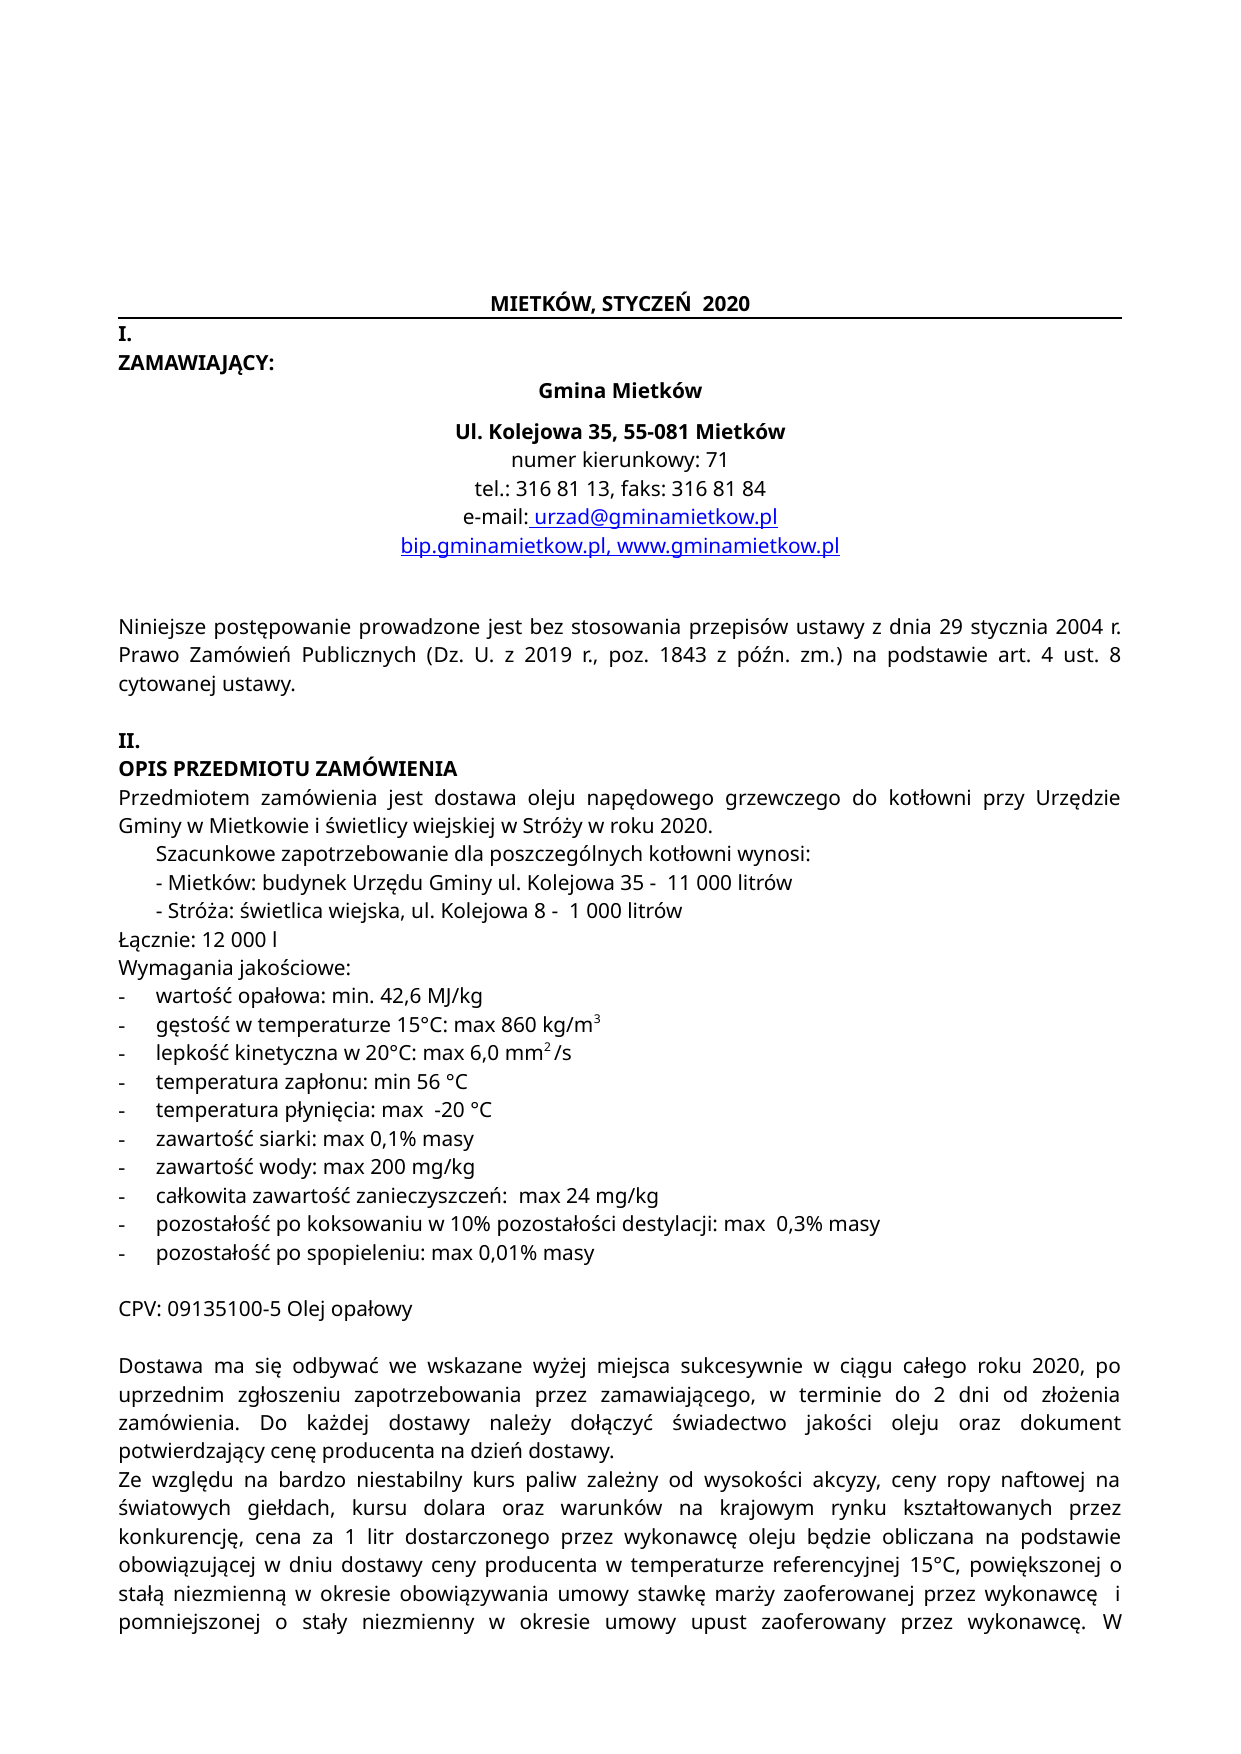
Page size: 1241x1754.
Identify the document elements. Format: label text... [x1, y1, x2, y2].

list temperatura płynięcia: max -20 °C [118, 1095, 1122, 1124]
list Szacunkowe zapotrzebowanie dla poszczególnych kotłowni wynosi: [118, 839, 1122, 868]
list - Stróża: świetlica wiejska, ul. Kolejowa 8 - 1 000 litrów [118, 896, 1122, 925]
text II. [118, 726, 1122, 754]
text Niniejsze postępowanie prowadzone jest bez stosowania przepisów ustawy z dnia 29 stycznia 2004 r. Prawo Zamówień Publicznych (Dz. U. z 2019 r., poz. 1843 z późn. zm.) na podstawie art. 4 ust. 8 cytowanej ustawy. [118, 612, 1122, 697]
text Ul. Kolejowa 35, 55-081 Mietków [118, 417, 1122, 446]
list temperatura zapłonu: min 56 °C [118, 1067, 1122, 1095]
text MIETKÓW, STYCZEŃ 2020 [118, 289, 1122, 317]
list pozostałość po koksowaniu w 10% pozostałości destylacji: max 0,3% masy [118, 1209, 1122, 1238]
text Ze względu na bardzo niestabilny kurs paliw zależny od wysokości akcyzy, ceny ropy naftowej na światowych giełdach, kursu dolara oraz warunków na krajowym rynku kształtowanych przez konkurencję, cena za 1 litr dostarczonego przez wykonawcę oleju będzie obliczana na podstawie obowiązującej w dniu dostawy ceny producenta w temperaturze referencyjnej 15°C, powiększonej o stałą niezmienną w okresie obowiązywania umowy stawkę marży zaoferowanej przez wykonawcę i pomniejszonej o stały niezmienny w okresie umowy upust zaoferowany przez wykonawcę. W [118, 1465, 1122, 1636]
text tel.: 316 81 13, faks: 316 81 84 [118, 474, 1122, 502]
text ZAMAWIAJĄCY: [118, 348, 1122, 376]
list - Mietków: budynek Urzędu Gminy ul. Kolejowa 35 - 11 000 litrów [118, 868, 1122, 896]
text Wymagania jakościowe: [118, 953, 1122, 982]
list pozostałość po spopieleniu: max 0,01% masy [118, 1238, 1122, 1266]
text Łącznie: 12 000 l [118, 925, 1122, 953]
list zawartość siarki: max 0,1% masy [118, 1124, 1122, 1152]
list gęstość w temperaturze 15°C: max 860 kg/m3 [118, 1010, 1122, 1038]
text I. [118, 319, 1122, 348]
text Gmina Mietków [118, 376, 1122, 404]
text e-mail: urzad@gminamietkow.pl [118, 502, 1122, 531]
list lepkość kinetyczna w 20°C: max 6,0 mm2 /s [118, 1038, 1122, 1067]
text OPIS PRZEDMIOTU ZAMÓWIENIA [118, 754, 1122, 783]
list całkowita zawartość zanieczyszczeń: max 24 mg/kg [118, 1181, 1122, 1209]
text Dostawa ma się odbywać we wskazane wyżej miejsca sukcesywnie w ciągu całego roku 2020, po uprzednim zgłoszeniu zapotrzebowania przez zamawiającego, w terminie do 2 dni od złożenia zamówienia. Do każdej dostawy należy dołączyć świadectwo jakości oleju oraz dokument potwierdzający cenę producenta na dzień dostawy. [118, 1351, 1122, 1465]
text Przedmiotem zamówienia jest dostawa oleju napędowego grzewczego do kotłowni przy Urzędzie Gminy w Mietkowie i świetlicy wiejskiej w Stróży w roku 2020. [118, 783, 1122, 839]
list wartość opałowa: min. 42,6 MJ/kg [118, 982, 1122, 1010]
list zawartość wody: max 200 mg/kg [118, 1152, 1122, 1181]
text bip.gminamietkow.pl, www.gminamietkow.pl [118, 531, 1122, 559]
text numer kierunkowy: 71 [118, 446, 1122, 474]
text CPV: 09135100-5 Olej opałowy [118, 1294, 1122, 1323]
